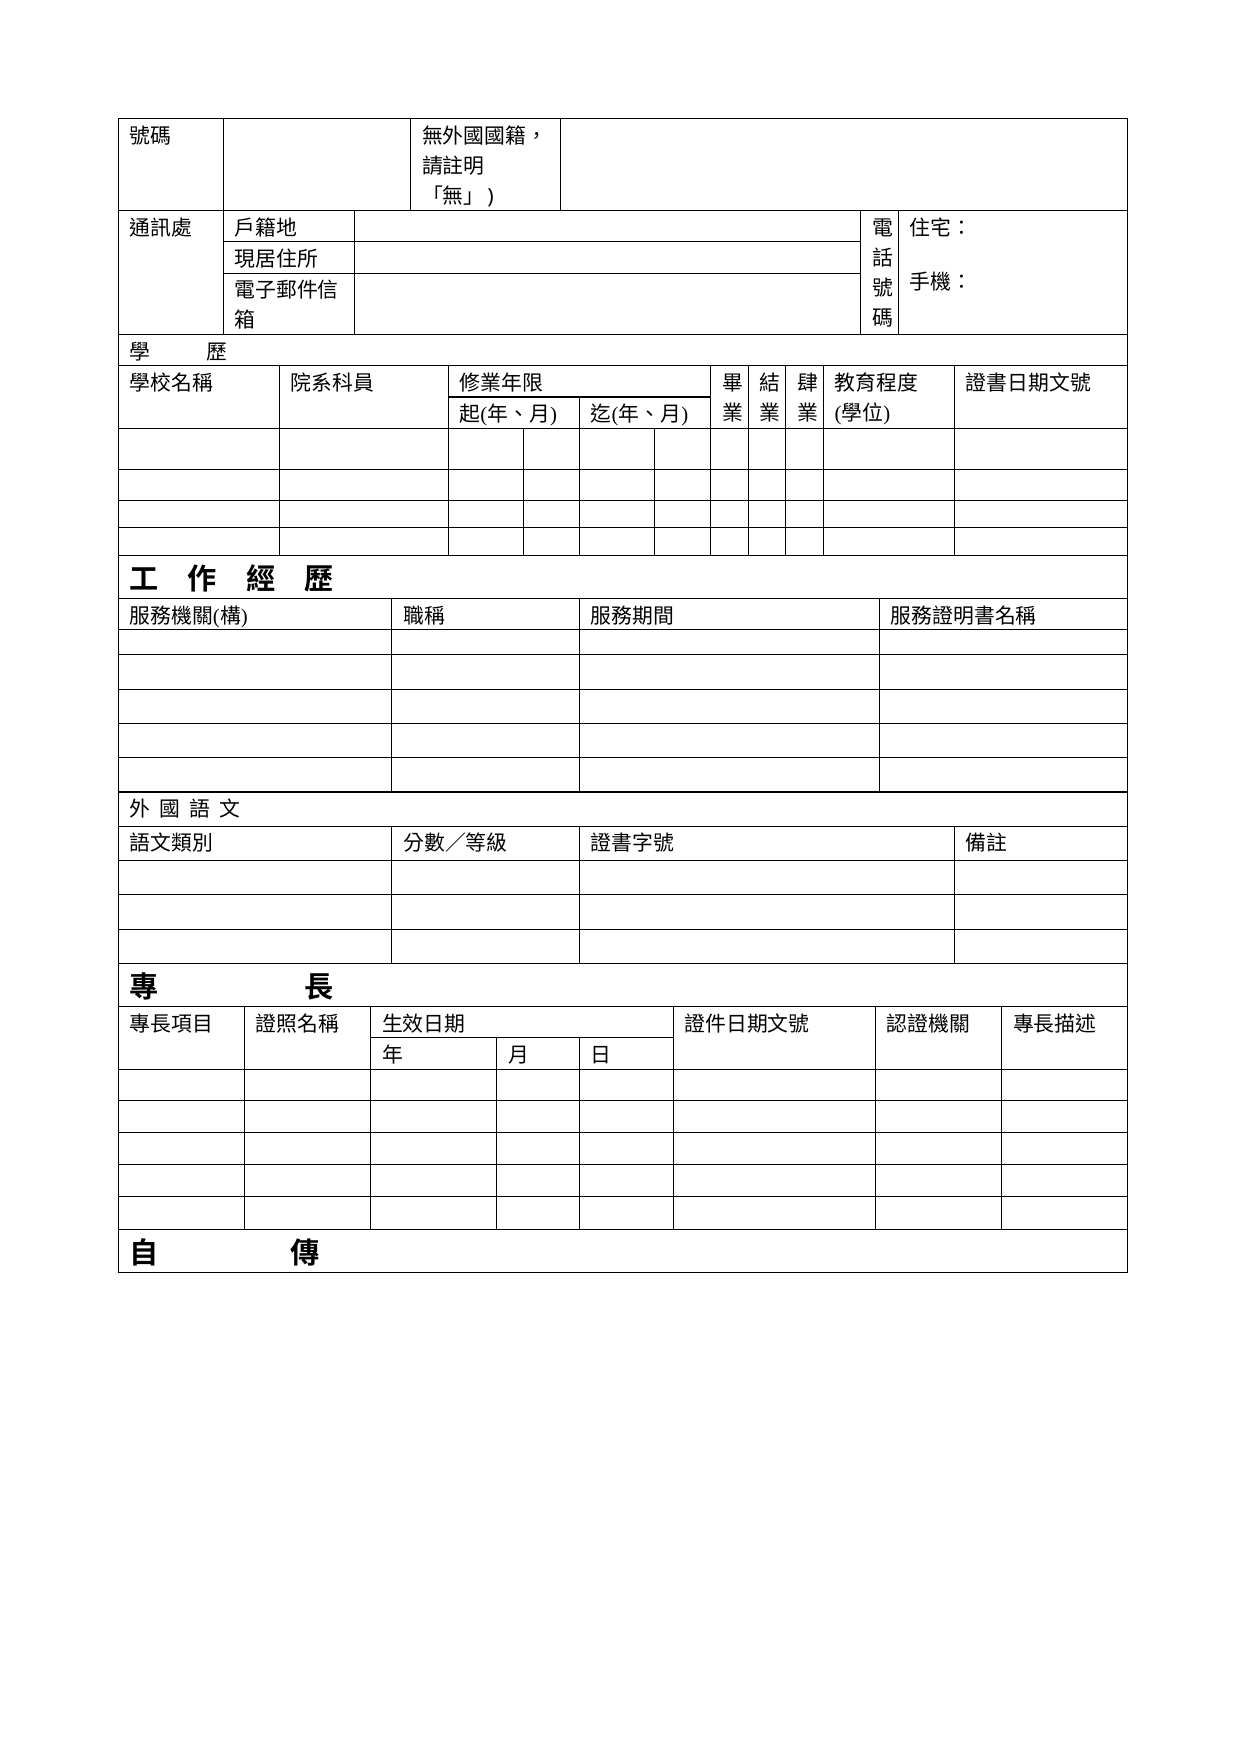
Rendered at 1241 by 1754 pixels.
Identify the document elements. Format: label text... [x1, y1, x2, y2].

table_cell [497, 1101, 579, 1132]
table_cell [580, 501, 654, 527]
table_cell [876, 1070, 1001, 1100]
table_cell 證書字號 [580, 827, 954, 860]
table_cell [119, 630, 391, 654]
table_cell [876, 1133, 1001, 1164]
table_cell [749, 470, 785, 500]
table_cell [880, 630, 1127, 654]
table_cell [786, 501, 823, 527]
table_cell 戶籍地 [224, 211, 354, 241]
table_cell [371, 1133, 496, 1164]
table_cell [371, 1070, 496, 1100]
table_cell [524, 528, 579, 554]
table_cell [392, 930, 579, 963]
table_cell 服務證明書名稱 [880, 599, 1127, 629]
table_cell [711, 429, 748, 469]
table_cell [392, 895, 579, 928]
table_cell [580, 630, 879, 654]
table_cell 外 國 語 文 [119, 793, 1127, 826]
table_cell [392, 690, 579, 723]
table_cell [711, 528, 748, 554]
table_cell [880, 758, 1127, 791]
table_cell [245, 1165, 370, 1196]
table_cell 服務機關(構) [119, 599, 391, 629]
table_cell [580, 1133, 673, 1164]
table_cell [119, 429, 279, 469]
table_cell [955, 429, 1127, 469]
table_cell [524, 429, 579, 469]
table_cell [280, 429, 448, 469]
table_cell [655, 470, 710, 500]
table_cell [580, 1101, 673, 1132]
table_cell [524, 501, 579, 527]
table_cell [655, 501, 710, 527]
table_cell [561, 119, 1127, 210]
table_cell [119, 930, 391, 963]
table_cell [497, 1165, 579, 1196]
table_cell [119, 470, 279, 500]
table_cell 分數／等級 [392, 827, 579, 860]
table_cell [119, 724, 391, 757]
table_cell 認證機關 [876, 1007, 1001, 1068]
table_cell [955, 501, 1127, 527]
table_cell [749, 501, 785, 527]
table_cell [955, 470, 1127, 500]
table_cell [580, 758, 879, 791]
table_cell [449, 429, 523, 469]
table_cell [392, 655, 579, 688]
table_cell 自 傳 [119, 1230, 1127, 1272]
table_cell [786, 429, 823, 469]
table_cell 專長描述 [1002, 1007, 1127, 1068]
table_cell [119, 895, 391, 928]
table_cell [497, 1070, 579, 1100]
table_cell 結 業 [749, 366, 785, 428]
table_cell [880, 724, 1127, 757]
table_cell [876, 1165, 1001, 1196]
table_cell [955, 895, 1127, 928]
table_cell [524, 470, 579, 500]
table_cell [674, 1070, 875, 1100]
table_cell [824, 501, 954, 527]
table_cell 服務期間 [580, 599, 879, 629]
table_cell [119, 758, 391, 791]
table_cell [1002, 1165, 1127, 1196]
table_cell [674, 1101, 875, 1132]
table_cell 起(年、月) [449, 398, 579, 428]
table_cell 證書日期文號 [955, 366, 1127, 428]
table_cell [497, 1197, 579, 1228]
table_cell [119, 655, 391, 688]
table_cell [580, 470, 654, 500]
table_cell 職稱 [392, 599, 579, 629]
table_cell 生效日期 [371, 1007, 673, 1037]
table_cell 無外國國籍，請註明「無」) [411, 119, 560, 210]
table_cell 工 作 經 歷 [119, 556, 1127, 598]
table_cell [711, 501, 748, 527]
table_cell [392, 724, 579, 757]
table_cell 證照名稱 [245, 1007, 370, 1068]
table_cell [580, 930, 954, 963]
table_cell [749, 528, 785, 554]
table_cell [580, 528, 654, 554]
table_cell [119, 528, 279, 554]
table_cell [655, 429, 710, 469]
table_cell [674, 1197, 875, 1228]
table_cell [119, 1133, 244, 1164]
table_cell [876, 1197, 1001, 1228]
table_cell [580, 429, 654, 469]
table_cell [580, 895, 954, 928]
table_cell [245, 1101, 370, 1132]
table_cell [245, 1197, 370, 1228]
table_cell [497, 1133, 579, 1164]
table_cell [392, 630, 579, 654]
table_cell [280, 470, 448, 500]
table_cell [245, 1133, 370, 1164]
table_cell 電子郵件信箱 [224, 274, 354, 334]
table_cell 通訊處 [119, 211, 223, 334]
table_cell 專長項目 [119, 1007, 244, 1068]
table_cell 肆業 [786, 366, 823, 428]
table_cell [674, 1133, 875, 1164]
table_cell 迄(年、月) [580, 398, 710, 428]
table_cell [119, 501, 279, 527]
table_cell [880, 655, 1127, 688]
table_cell [580, 690, 879, 723]
table_cell [355, 242, 860, 272]
table_cell [119, 1101, 244, 1132]
table_cell [580, 1070, 673, 1100]
table_cell [355, 274, 860, 334]
table_cell [580, 1197, 673, 1228]
table_cell [876, 1101, 1001, 1132]
table_cell 語文類別 [119, 827, 391, 860]
table_cell [449, 528, 523, 554]
table_cell 院系科員 [280, 366, 448, 428]
table_cell [392, 861, 579, 894]
table_cell 備註 [955, 827, 1127, 860]
table_cell 住宅： 手機： [899, 211, 1127, 334]
table_cell 年 [371, 1038, 496, 1068]
table_cell [1002, 1101, 1127, 1132]
table_cell [371, 1165, 496, 1196]
table_cell [119, 1070, 244, 1100]
table_cell [119, 690, 391, 723]
table_cell [280, 501, 448, 527]
table_cell 修業年限 [449, 366, 710, 396]
table_cell 學校名稱 [119, 366, 279, 428]
table_cell [786, 470, 823, 500]
table_cell [824, 528, 954, 554]
table_cell [655, 528, 710, 554]
table_cell [955, 528, 1127, 554]
table_cell 現居住所 [224, 242, 354, 272]
table_cell [245, 1070, 370, 1100]
table_cell 號碼 [119, 119, 223, 210]
table_cell 學 歷 [119, 335, 1127, 365]
table_cell [371, 1197, 496, 1228]
table_cell 教育程度(學位) [824, 366, 954, 428]
table_cell 電話號碼 [861, 211, 898, 334]
table_cell [786, 528, 823, 554]
table_cell [280, 528, 448, 554]
table_cell [355, 211, 860, 241]
table_cell [580, 655, 879, 688]
table_cell [119, 1197, 244, 1228]
table_cell [119, 861, 391, 894]
table_cell [880, 690, 1127, 723]
table_cell [371, 1101, 496, 1132]
table_cell [224, 119, 410, 210]
table_cell [824, 429, 954, 469]
table_cell [1002, 1070, 1127, 1100]
table_cell 月 [497, 1038, 579, 1068]
table_cell 畢業 [711, 366, 748, 428]
table_cell 日 [580, 1038, 673, 1068]
table_cell [711, 470, 748, 500]
table_cell [392, 758, 579, 791]
table_cell 專 長 [119, 964, 1127, 1006]
table_cell [580, 861, 954, 894]
table_cell [955, 861, 1127, 894]
table_cell [955, 930, 1127, 963]
table_cell [1002, 1133, 1127, 1164]
table_cell [749, 429, 785, 469]
table_cell [580, 724, 879, 757]
table_cell [449, 470, 523, 500]
table_cell [674, 1165, 875, 1196]
table_cell [580, 1165, 673, 1196]
table_cell 證件日期文號 [674, 1007, 875, 1068]
table_cell [824, 470, 954, 500]
table_cell [449, 501, 523, 527]
table_cell [1002, 1197, 1127, 1228]
table_cell [119, 1165, 244, 1196]
